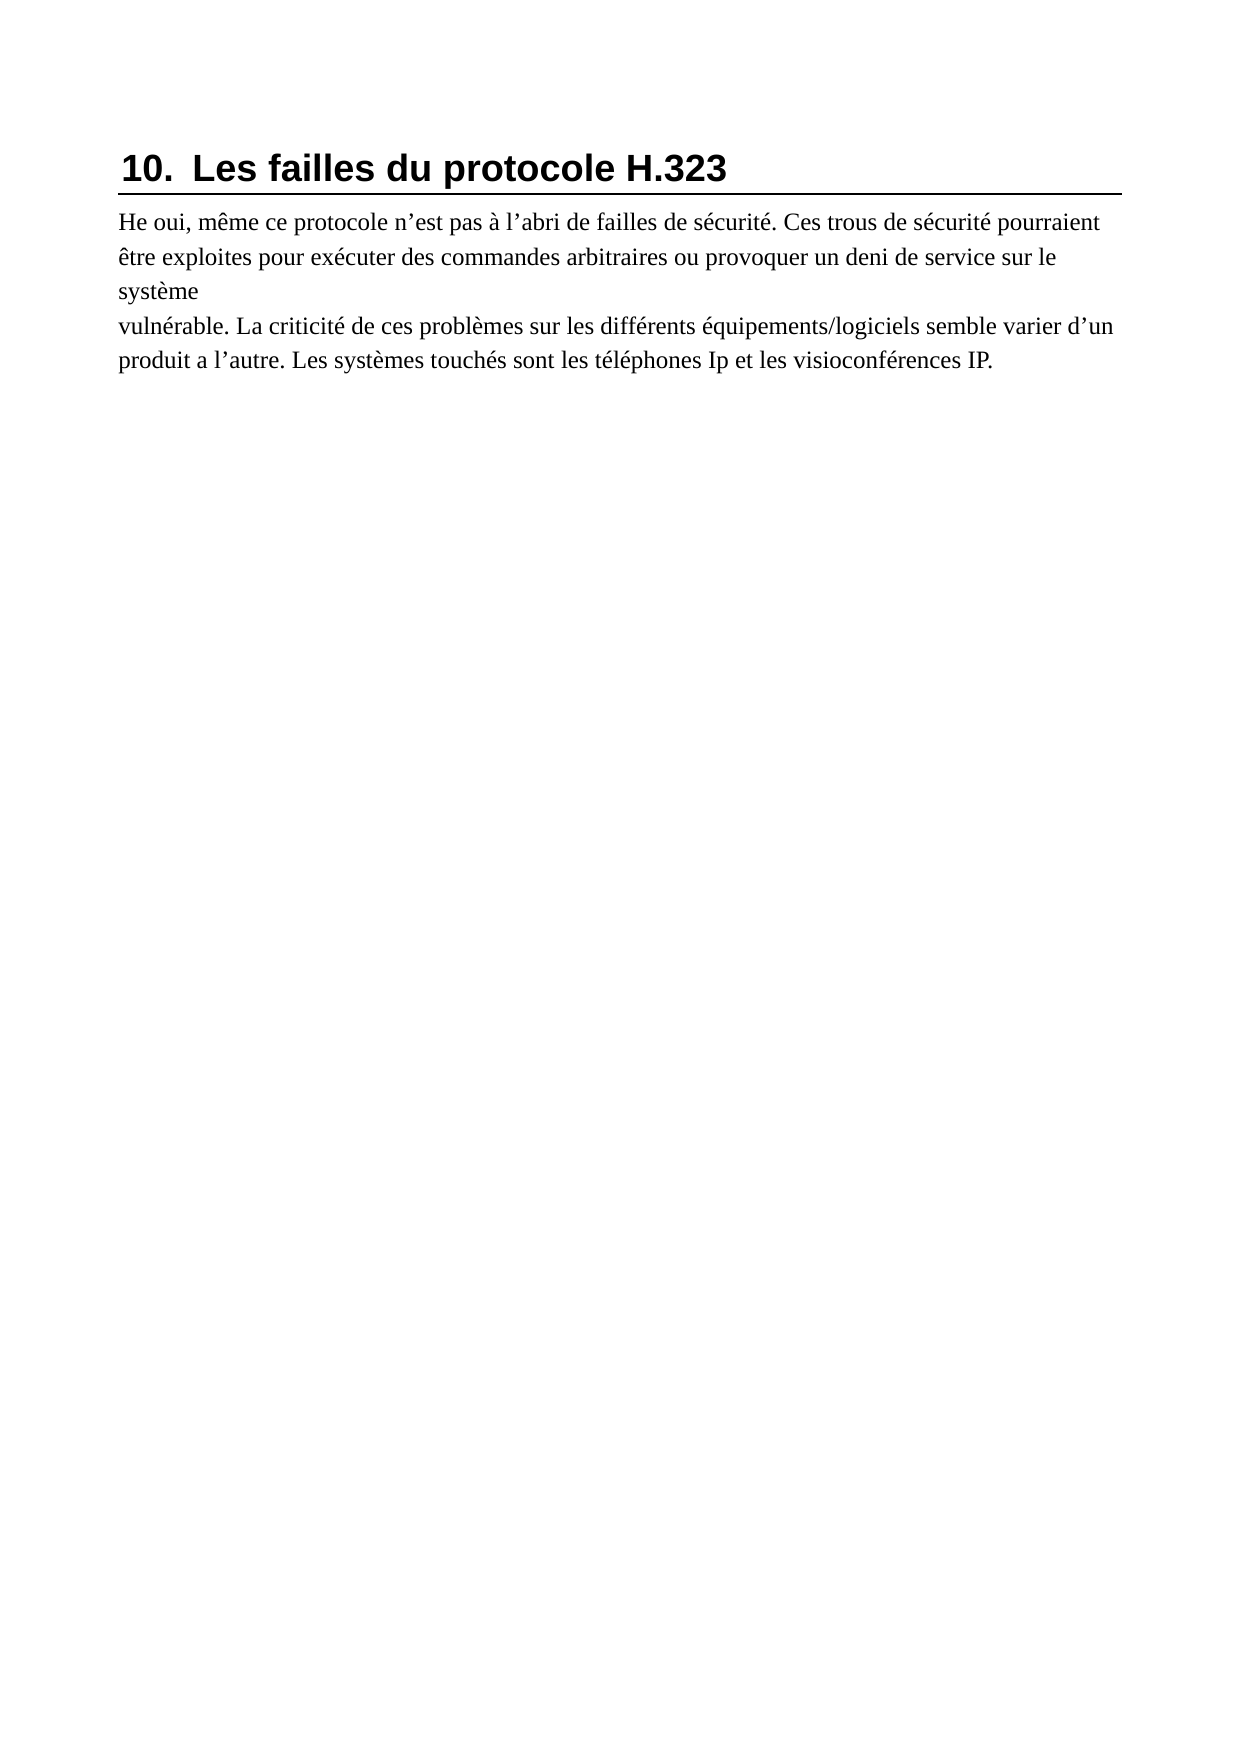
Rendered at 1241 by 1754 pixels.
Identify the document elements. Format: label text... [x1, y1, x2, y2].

subtitle Les failles du protocole H.323 [118, 143, 1122, 193]
text He oui, même ce protocole n’est pas à l’abri de failles de sécurité. Ces trous de sécurité pourraient être exploites pour exécuter des commandes arbitraires ou provoquer un deni de service sur le système vulnérable. La criticité de ces problèmes sur les différents équipements/logiciels semble varier d’un produit a l’autre. Les systèmes touchés sont les téléphones Ip et les visioconférences IP. [118, 207, 1122, 374]
